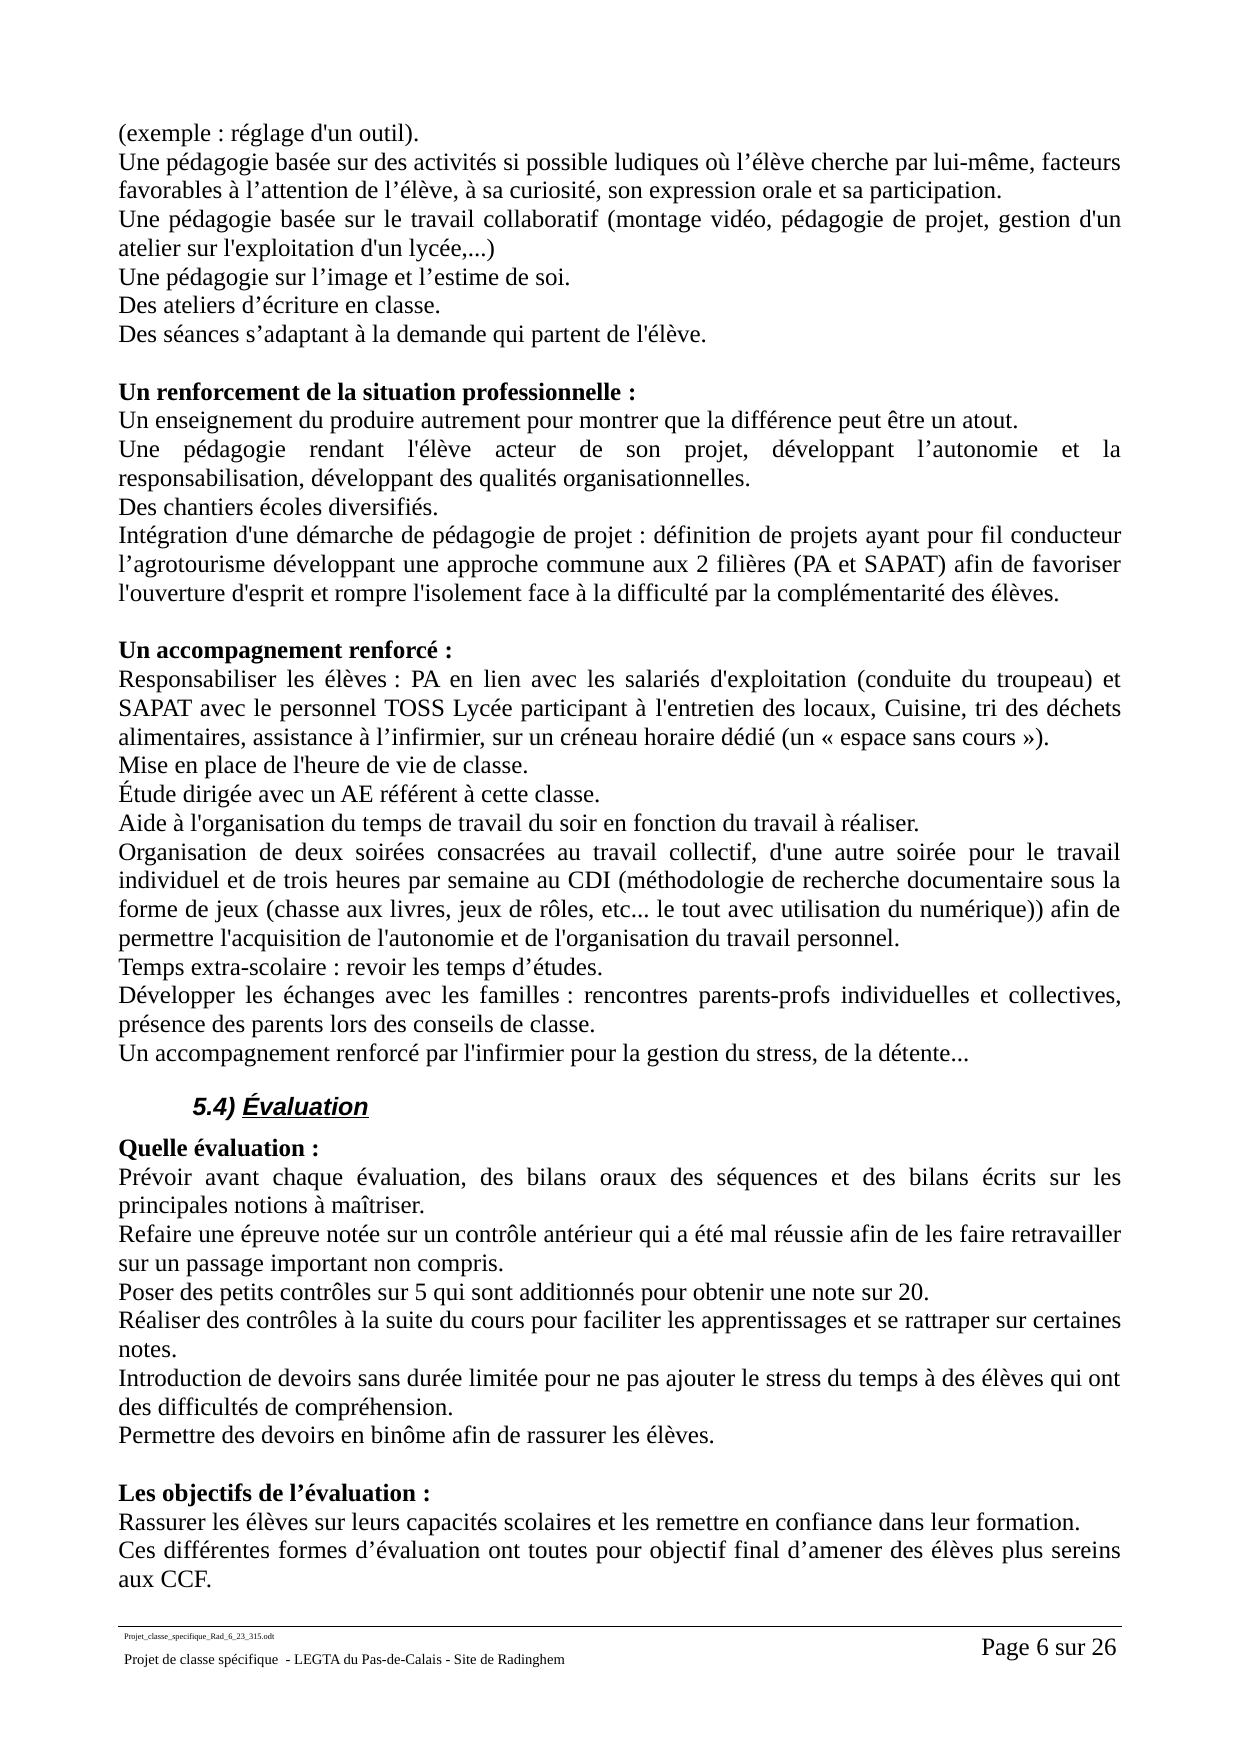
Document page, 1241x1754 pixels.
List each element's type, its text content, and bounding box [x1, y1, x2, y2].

text Réaliser des contrôles à la suite du cours pour faciliter les apprentissages et se rattraper sur certaines notes. [118, 1306, 1122, 1363]
text Introduction de devoirs sans durée limitée pour ne pas ajouter le stress du temps à des élèves qui ont des difficultés de compréhension. [118, 1363, 1122, 1421]
text Temps extra-scolaire : revoir les temps d’études. [118, 952, 1122, 981]
text Prévoir avant chaque évaluation, des bilans oraux des séquences et des bilans écrits sur les principales notions à maîtriser. [118, 1162, 1122, 1219]
text Intégration d'une démarche de pédagogie de projet : définition de projets ayant pour fil conducteur l’agrotourisme développant une approche commune aux 2 filières (PA et SAPAT) afin de favoriser l'ouverture d'esprit et rompre l'isolement face à la difficulté par la complémentarité des élèves. [118, 521, 1122, 607]
text Poser des petits contrôles sur 5 qui sont additionnés pour obtenir une note sur 20. [118, 1277, 1122, 1306]
text Rassurer les élèves sur leurs capacités scolaires et les remettre en confiance dans leur formation. [118, 1507, 1122, 1536]
text Mise en place de l'heure de vie de classe. [118, 751, 1122, 779]
text Un renforcement de la situation professionnelle : [118, 377, 1122, 406]
text Aide à l'organisation du temps de travail du soir en fonction du travail à réaliser. [118, 808, 1122, 837]
text Ces différentes formes d’évaluation ont toutes pour objectif final d’amener des élèves plus sereins aux CCF. [118, 1536, 1122, 1593]
text Des chantiers écoles diversifiés. [118, 492, 1122, 521]
text Permettre des devoirs en binôme afin de rassurer les élèves. [118, 1421, 1122, 1449]
text Une pédagogie basée sur le travail collaboratif (montage vidéo, pédagogie de projet, gestion d'un atelier sur l'exploitation d'un lycée,...) [118, 204, 1122, 262]
text Quelle évaluation : [118, 1133, 1122, 1162]
text Des séances s’adaptant à la demande qui partent de l'élève. [118, 319, 1122, 348]
text Refaire une épreuve notée sur un contrôle antérieur qui a été mal réussie afin de les faire retravailler sur un passage important non compris. [118, 1219, 1122, 1277]
text Les objectifs de l’évaluation : [118, 1478, 1122, 1507]
text Organisation de deux soirées consacrées au travail collectif, d'une autre soirée pour le travail individuel et de trois heures par semaine au CDI (méthodologie de recherche documentaire sous la forme de jeux (chasse aux livres, jeux de rôles, etc... le tout avec utilisation du numérique)) afin de permettre l'acquisition de l'autonomie et de l'organisation du travail personnel. [118, 837, 1122, 952]
text Une pédagogie basée sur des activités si possible ludiques où l’élève cherche par lui-même, facteurs favorables à l’attention de l’élève, à sa curiosité, son expression orale et sa participation. [118, 147, 1122, 204]
text Un enseignement du produire autrement pour montrer que la différence peut être un atout. [118, 406, 1122, 434]
subtitle Évaluation [192, 1092, 1122, 1121]
text Une pédagogie rendant l'élève acteur de son projet, développant l’autonomie et la responsabilisation, développant des qualités organisationnelles. [118, 434, 1122, 492]
text Responsabiliser les élèves : PA en lien avec les salariés d'exploitation (conduite du troupeau) et SAPAT avec le personnel TOSS Lycée participant à l'entretien des locaux, Cuisine, tri des déchets alimentaires, assistance à l’infirmier, sur un créneau horaire dédié (un « espace sans cours »). [118, 664, 1122, 751]
text Étude dirigée avec un AE référent à cette classe. [118, 779, 1122, 808]
text Développer les échanges avec les familles : rencontres parents-profs individuelles et collectives, présence des parents lors des conseils de classe. [118, 981, 1122, 1038]
text (exemple : réglage d'un outil). [118, 118, 1122, 147]
text Un accompagnement renforcé par l'infirmier pour la gestion du stress, de la détente... [118, 1038, 1122, 1067]
text Des ateliers d’écriture en classe. [118, 291, 1122, 319]
text Un accompagnement renforcé : [118, 636, 1122, 664]
text Une pédagogie sur l’image et l’estime de soi. [118, 262, 1122, 291]
